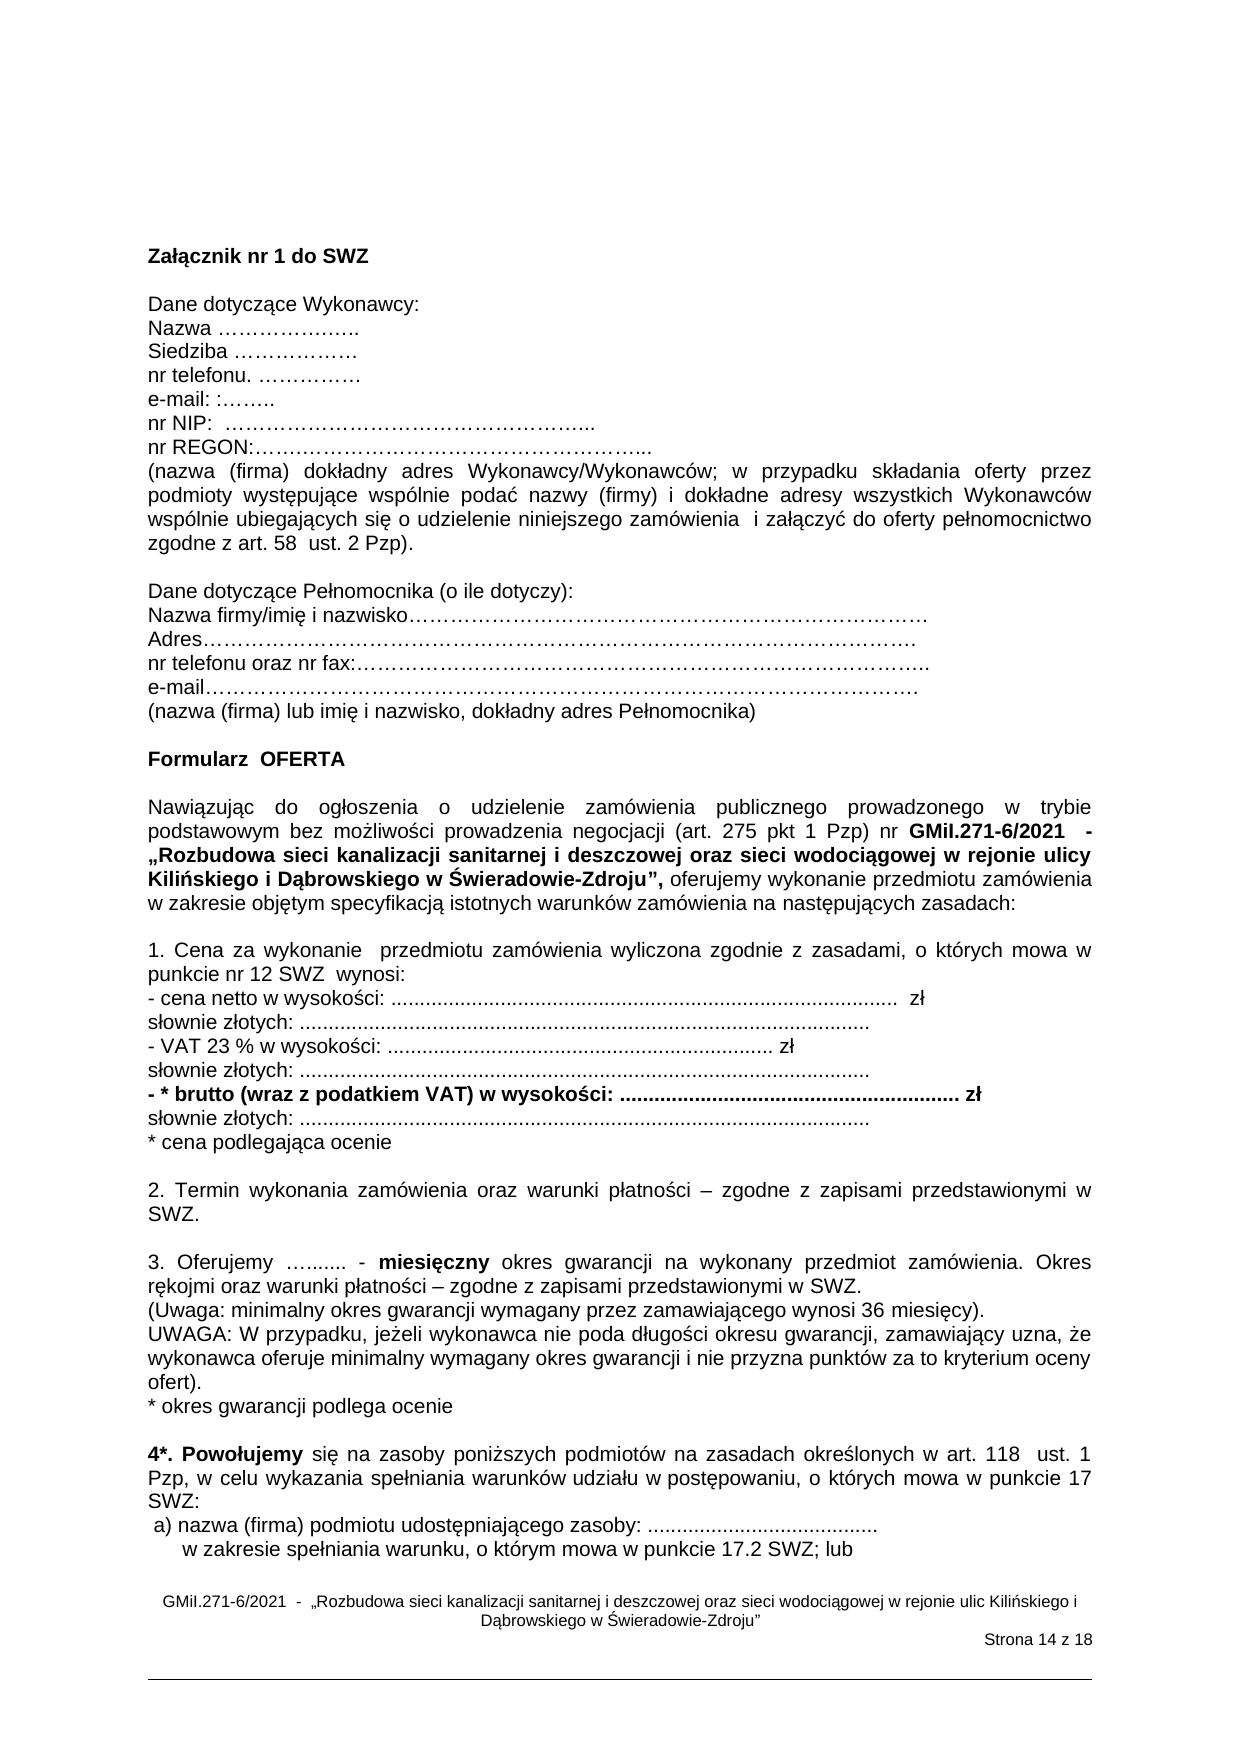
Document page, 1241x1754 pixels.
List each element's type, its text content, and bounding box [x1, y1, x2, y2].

text e-mail…………………………………………………………………………………………. [148, 675, 1092, 699]
text (nazwa (firma) lub imię i nazwisko, dokładny adres Pełnomocnika) [148, 699, 1092, 723]
text Siedziba ……………… [148, 339, 1092, 363]
text Adres…………………………………………………………………………………………. [148, 627, 1092, 651]
text Dane dotyczące Wykonawcy: [148, 291, 1092, 315]
text Załącznik nr 1 do SWZ [148, 243, 1092, 267]
text słownie złotych: ................................................................................................... [148, 1010, 1092, 1034]
text nr NIP: ……………………………………………... [148, 411, 1092, 435]
text e-mail: :…….. [148, 387, 1092, 411]
text Nazwa …………….….. [148, 315, 1092, 339]
text - cena netto w wysokości: ........................................................................................ zł [148, 986, 1092, 1010]
text UWAGA: W przypadku, jeżeli wykonawca nie poda długości okresu gwarancji, zamawiający uzna, że wykonawca oferuje minimalny wymagany okres gwarancji i nie przyzna punktów za to kryterium oceny ofert). [148, 1322, 1092, 1393]
text (Uwaga: minimalny okres gwarancji wymagany przez zamawiającego wynosi 36 miesięcy). [148, 1298, 1092, 1322]
text słownie złotych: ................................................................................................... [148, 1058, 1092, 1082]
text Nawiązując do ogłoszenia o udzielenie zamówienia publicznego prowadzonego w trybie podstawowym bez możliwości prowadzenia negocjacji (art. 275 pkt 1 Pzp) nr GMiI.271-6/2021 - „Rozbudowa sieci kanalizacji sanitarnej i deszczowej oraz sieci wodociągowej w rejonie ulicy Kilińskiego i Dąbrowskiego w Świeradowie-Zdroju”, oferujemy wykonanie przedmiotu zamówienia w zakresie objętym specyfikacją istotnych warunków zamówienia na następujących zasadach: [148, 794, 1092, 914]
text 2. Termin wykonania zamówienia oraz warunki płatności – zgodne z zapisami przedstawionymi w SWZ. [148, 1178, 1092, 1226]
text słownie złotych: ................................................................................................... [148, 1106, 1092, 1130]
text nr REGON:…….…………………………………………... [148, 435, 1092, 459]
text nr telefonu. …………… [148, 363, 1092, 387]
text 1. Cena za wykonanie przedmiotu zamówienia wyliczona zgodnie z zasadami, o których mowa w punkcie nr 12 SWZ wynosi: [148, 938, 1092, 986]
text (nazwa (firma) dokładny adres Wykonawcy/Wykonawców; w przypadku składania oferty przez podmioty występujące wspólnie podać nazwy (firmy) i dokładne adresy wszystkich Wykonawców wspólnie ubiegających się o udzielenie niniejszego zamówienia i załączyć do oferty pełnomocnictwo zgodne z art. 58 ust. 2 Pzp). [148, 459, 1092, 555]
text a) nazwa (firma) podmiotu udostępniającego zasoby: ........................................ [148, 1513, 1092, 1537]
text w zakresie spełniania warunku, o którym mowa w punkcie 17.2 SWZ; lub [148, 1537, 1092, 1561]
text 4*. Powołujemy się na zasoby poniższych podmiotów na zasadach określonych w art. 118 ust. 1 Pzp, w celu wykazania spełniania warunków udziału w postępowaniu, o których mowa w punkcie 17 SWZ: [148, 1441, 1092, 1513]
text * okres gwarancji podlega ocenie [148, 1393, 1092, 1417]
text - VAT 23 % w wysokości: ................................................................... zł [148, 1034, 1092, 1058]
text Dane dotyczące Pełnomocnika (o ile dotyczy): [148, 579, 1092, 603]
text 3. Oferujemy …....... - miesięczny okres gwarancji na wykonany przedmiot zamówienia. Okres rękojmi oraz warunki płatności – zgodne z zapisami przedstawionymi w SWZ. [148, 1250, 1092, 1298]
text - * brutto (wraz z podatkiem VAT) w wysokości: ........................................................... zł [148, 1082, 1092, 1106]
text Formularz OFERTA [148, 747, 1092, 771]
text Nazwa firmy/imię i nazwisko………………………………………………………………… [148, 603, 1092, 627]
text * cena podlegająca ocenie [148, 1130, 1092, 1154]
text nr telefonu oraz nr fax:……………………………………………………………………….. [148, 651, 1092, 675]
